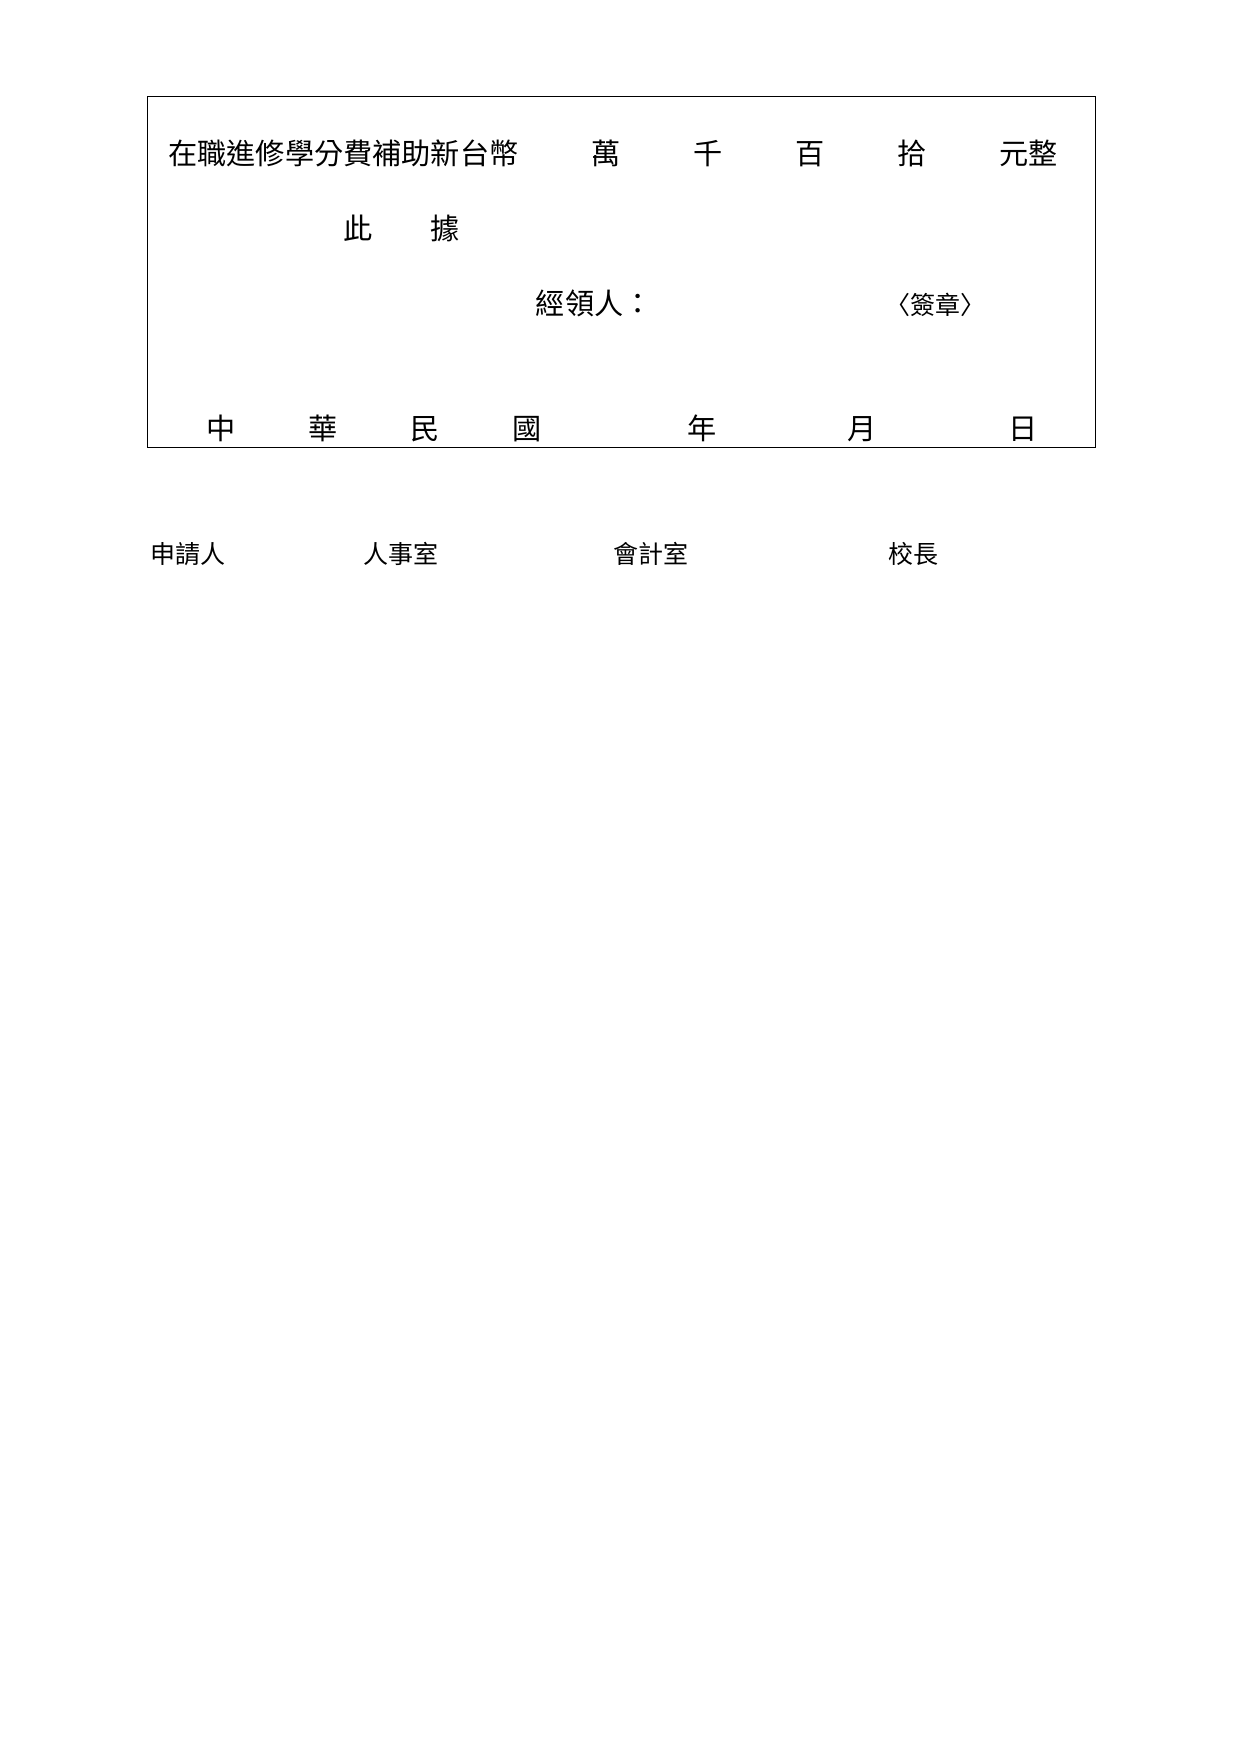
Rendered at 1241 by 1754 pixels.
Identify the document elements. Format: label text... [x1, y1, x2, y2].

table_cell 在職進修學分費補助新台幣 萬 千 百 拾 元整 此 據 經領人： 〈簽章〉 中 華 民 國 年 月 日 [148, 97, 1095, 447]
table_cell 申請人 人事室 會計室 校長 [148, 448, 1096, 578]
